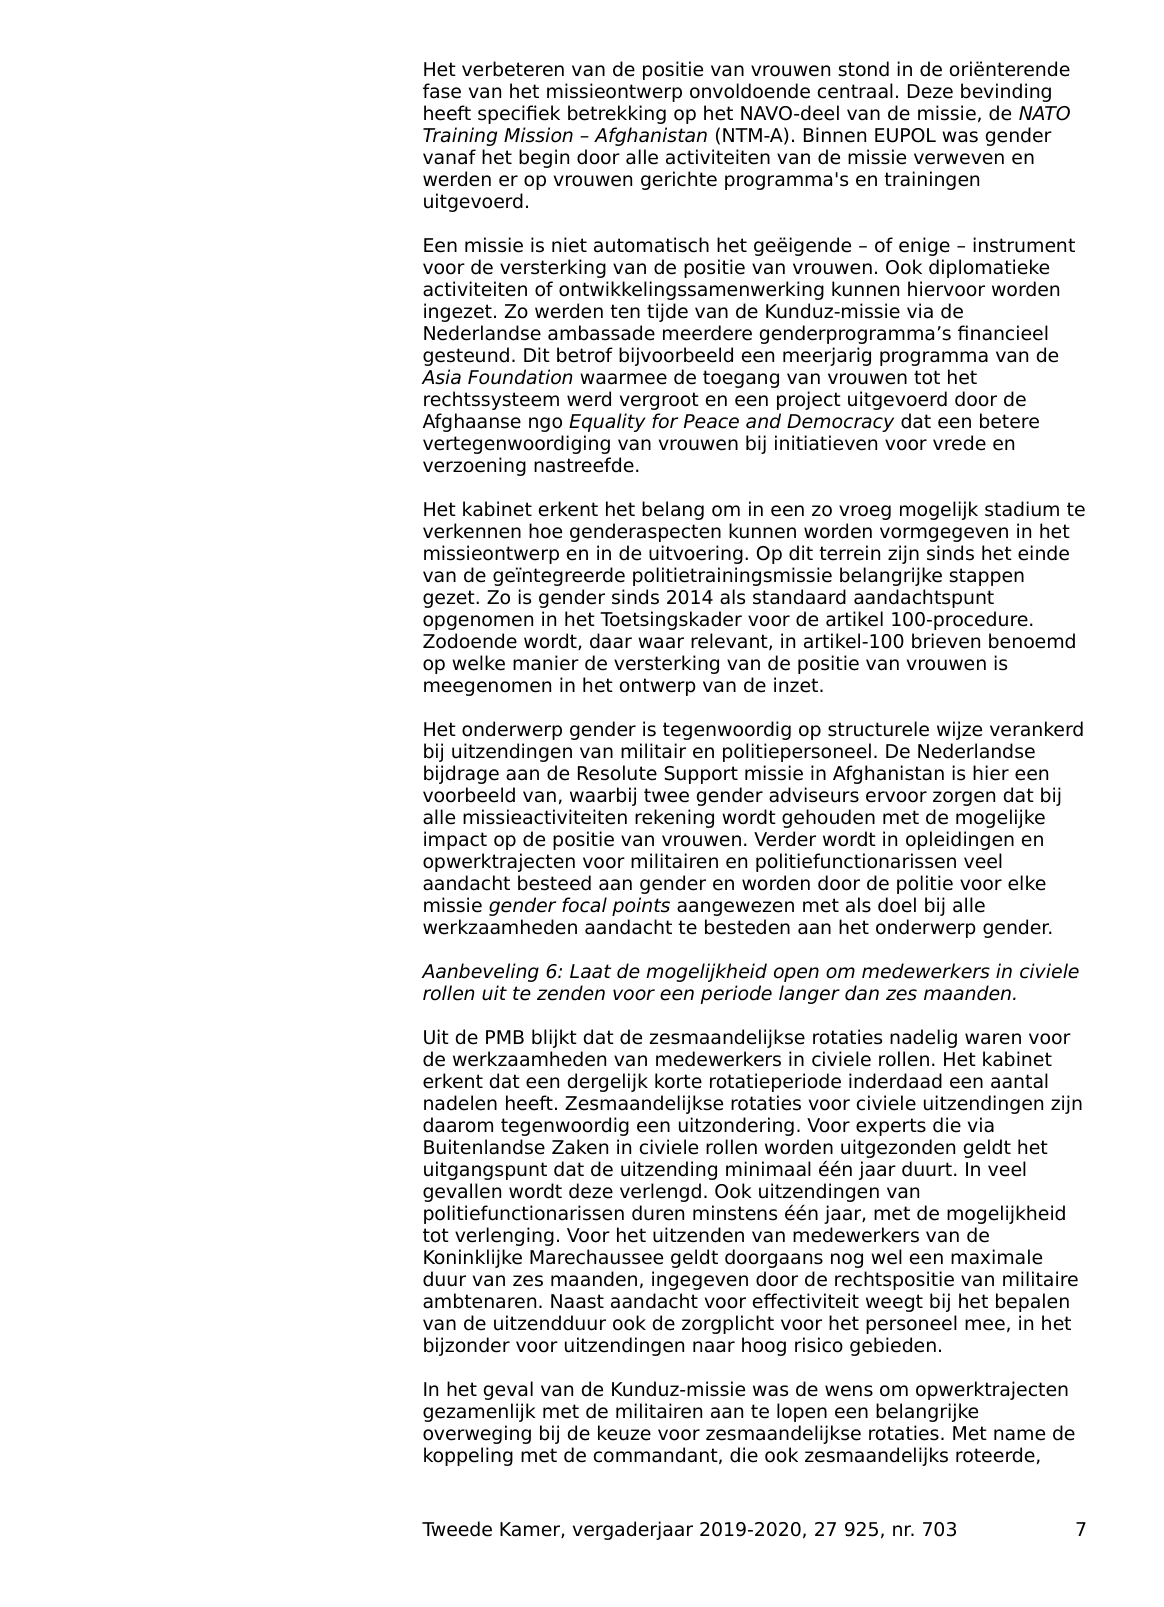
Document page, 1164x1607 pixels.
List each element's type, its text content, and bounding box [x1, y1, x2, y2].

text Uit de PMB blijkt dat de zesmaandelijkse rotaties nadelig waren voor de werkzaamheden van medewerkers in civiele rollen. Het kabinet erkent dat een dergelijk korte rotatieperiode inderdaad een aantal nadelen heeft. Zesmaandelijkse rotaties voor civiele uitzendingen zijn daarom tegenwoordig een uitzondering. Voor experts die via Buitenlandse Zaken in civiele rollen worden uitgezonden geldt het uitgangspunt dat de uitzending minimaal één jaar duurt. In veel gevallen wordt deze verlengd. Ook uitzendingen van politiefunctionarissen duren minstens één jaar, met de mogelijkheid tot verlenging. Voor het uitzenden van medewerkers van de Koninklijke Marechaussee geldt doorgaans nog wel een maximale duur van zes maanden, ingegeven door de rechtspositie van militaire ambtenaren. Naast aandacht voor effectiviteit weegt bij het bepalen van de uitzendduur ook de zorgplicht voor het personeel mee, in het bijzonder voor uitzendingen naar hoog risico gebieden. [422, 1027, 1087, 1357]
text In het geval van de Kunduz-missie was de wens om opwerktrajecten gezamenlijk met de militairen aan te lopen een belangrijke overweging bij de keuze voor zesmaandelijkse rotaties. Met name de koppeling met de commandant, die ook zesmaandelijks roteerde, [422, 1379, 1087, 1467]
text Het kabinet erkent het belang om in een zo vroeg mogelijk stadium te verkennen hoe genderaspecten kunnen worden vormgegeven in het missieontwerp en in de uitvoering. Op dit terrein zijn sinds het einde van de geïntegreerde politietrainingsmissie belangrijke stappen gezet. Zo is gender sinds 2014 als standaard aandachtspunt opgenomen in het Toetsingskader voor de artikel 100-procedure. Zodoende wordt, daar waar relevant, in artikel-100 brieven benoemd op welke manier de versterking van de positie van vrouwen is meegenomen in het ontwerp van de inzet. [422, 499, 1087, 697]
text Het onderwerp gender is tegenwoordig op structurele wijze verankerd bij uitzendingen van militair en politiepersoneel. De Nederlandse bijdrage aan de Resolute Support missie in Afghanistan is hier een voorbeeld van, waarbij twee gender adviseurs ervoor zorgen dat bij alle missieactiviteiten rekening wordt gehouden met de mogelijke impact op de positie van vrouwen. Verder wordt in opleidingen en opwerktrajecten voor militairen en politiefunctionarissen veel aandacht besteed aan gender en worden door de politie voor elke missie gender focal points aangewezen met als doel bij alle werkzaamheden aandacht te besteden aan het onderwerp gender. [422, 719, 1087, 939]
text Het verbeteren van de positie van vrouwen stond in de oriënterende fase van het missieontwerp onvoldoende centraal. Deze bevinding heeft specifiek betrekking op het NAVO-deel van de missie, de NATO Training Mission – Afghanistan (NTM-A). Binnen EUPOL was gender vanaf het begin door alle activiteiten van de missie verweven en werden er op vrouwen gerichte programma's en trainingen uitgevoerd. [422, 59, 1087, 213]
text Een missie is niet automatisch het geëigende – of enige – instrument voor de versterking van de positie van vrouwen. Ook diplomatieke activiteiten of ontwikkelingssamenwerking kunnen hiervoor worden ingezet. Zo werden ten tijde van de Kunduz-missie via de Nederlandse ambassade meerdere genderprogramma’s financieel gesteund. Dit betrof bijvoorbeeld een meerjarig programma van de Asia Foundation waarmee de toegang van vrouwen tot het rechtssysteem werd vergroot en een project uitgevoerd door de Afghaanse ngo Equality for Peace and Democracy dat een betere vertegenwoordiging van vrouwen bij initiatieven voor vrede en verzoening nastreefde. [422, 235, 1087, 477]
text Aanbeveling 6: Laat de mogelijkheid open om medewerkers in civiele rollen uit te zenden voor een periode langer dan zes maanden. [422, 961, 1087, 1005]
